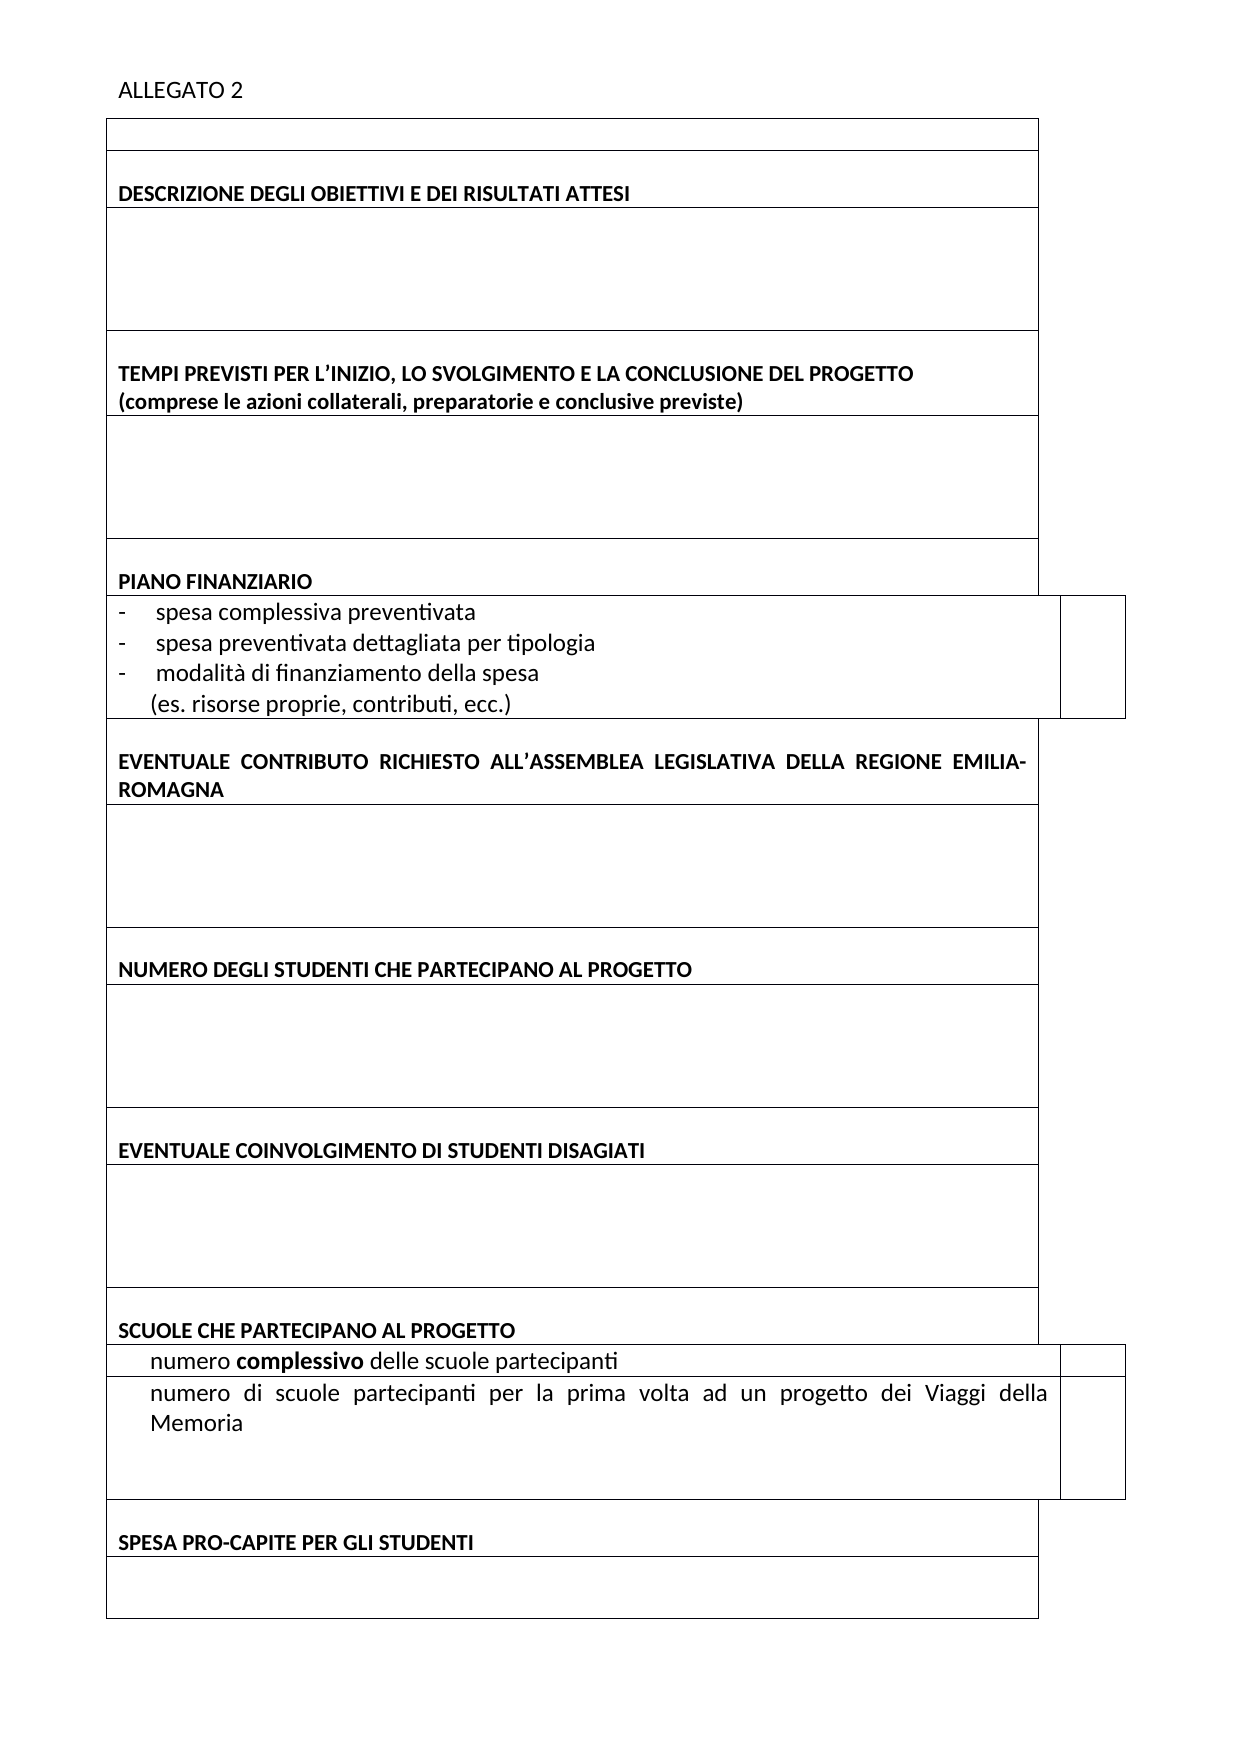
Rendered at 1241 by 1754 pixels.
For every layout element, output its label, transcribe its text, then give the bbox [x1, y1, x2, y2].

table_cell SCUOLE CHE PARTECIPANO AL PROGETTO [107, 1288, 1038, 1344]
table_cell modalità di finanziamento della spesa (es. risorse proprie, contributi, ecc.) [107, 657, 1060, 718]
table_cell [107, 208, 1038, 330]
table_cell [107, 1165, 1038, 1287]
table_cell [107, 1557, 1038, 1618]
table_cell SPESA PRO-CAPITE PER GLI STUDENTI [107, 1500, 1038, 1556]
table_cell [1061, 596, 1125, 627]
table_cell [107, 119, 1038, 150]
table_cell NUMERO DEGLI STUDENTI CHE PARTECIPANO AL PROGETTO [107, 928, 1038, 984]
table_cell DESCRIZIONE DEGLI OBIETTIVI E DEI RISULTATI ATTESI [107, 151, 1038, 207]
table_cell numero di scuole partecipanti per la prima volta ad un progetto dei Viaggi della Memoria [107, 1377, 1060, 1499]
table_cell [107, 805, 1038, 927]
table_cell [107, 985, 1038, 1107]
table_cell [1061, 1345, 1125, 1376]
table_cell EVENTUALE CONTRIBUTO RICHIESTO ALL’ASSEMBLEA LEGISLATIVA DELLA REGIONE EMILIA-ROMAGNA [107, 719, 1038, 803]
table_cell TEMPI PREVISTI PER L’INIZIO, LO SVOLGIMENTO E LA CONCLUSIONE DEL PROGETTO (comprese le azioni collaterali, preparatorie e conclusive previste) [107, 331, 1038, 415]
table_cell [1061, 1377, 1125, 1499]
table_cell EVENTUALE COINVOLGIMENTO DI STUDENTI DISAGIATI [107, 1108, 1038, 1164]
table_cell [1061, 627, 1125, 657]
table_cell numero complessivo delle scuole partecipanti [107, 1345, 1060, 1376]
table_cell spesa complessiva preventivata [107, 596, 1060, 627]
table_cell PIANO FINANZIARIO [107, 539, 1038, 595]
table_cell [107, 416, 1038, 538]
table_cell spesa preventivata dettagliata per tipologia [107, 627, 1060, 657]
table_cell [1061, 657, 1125, 718]
